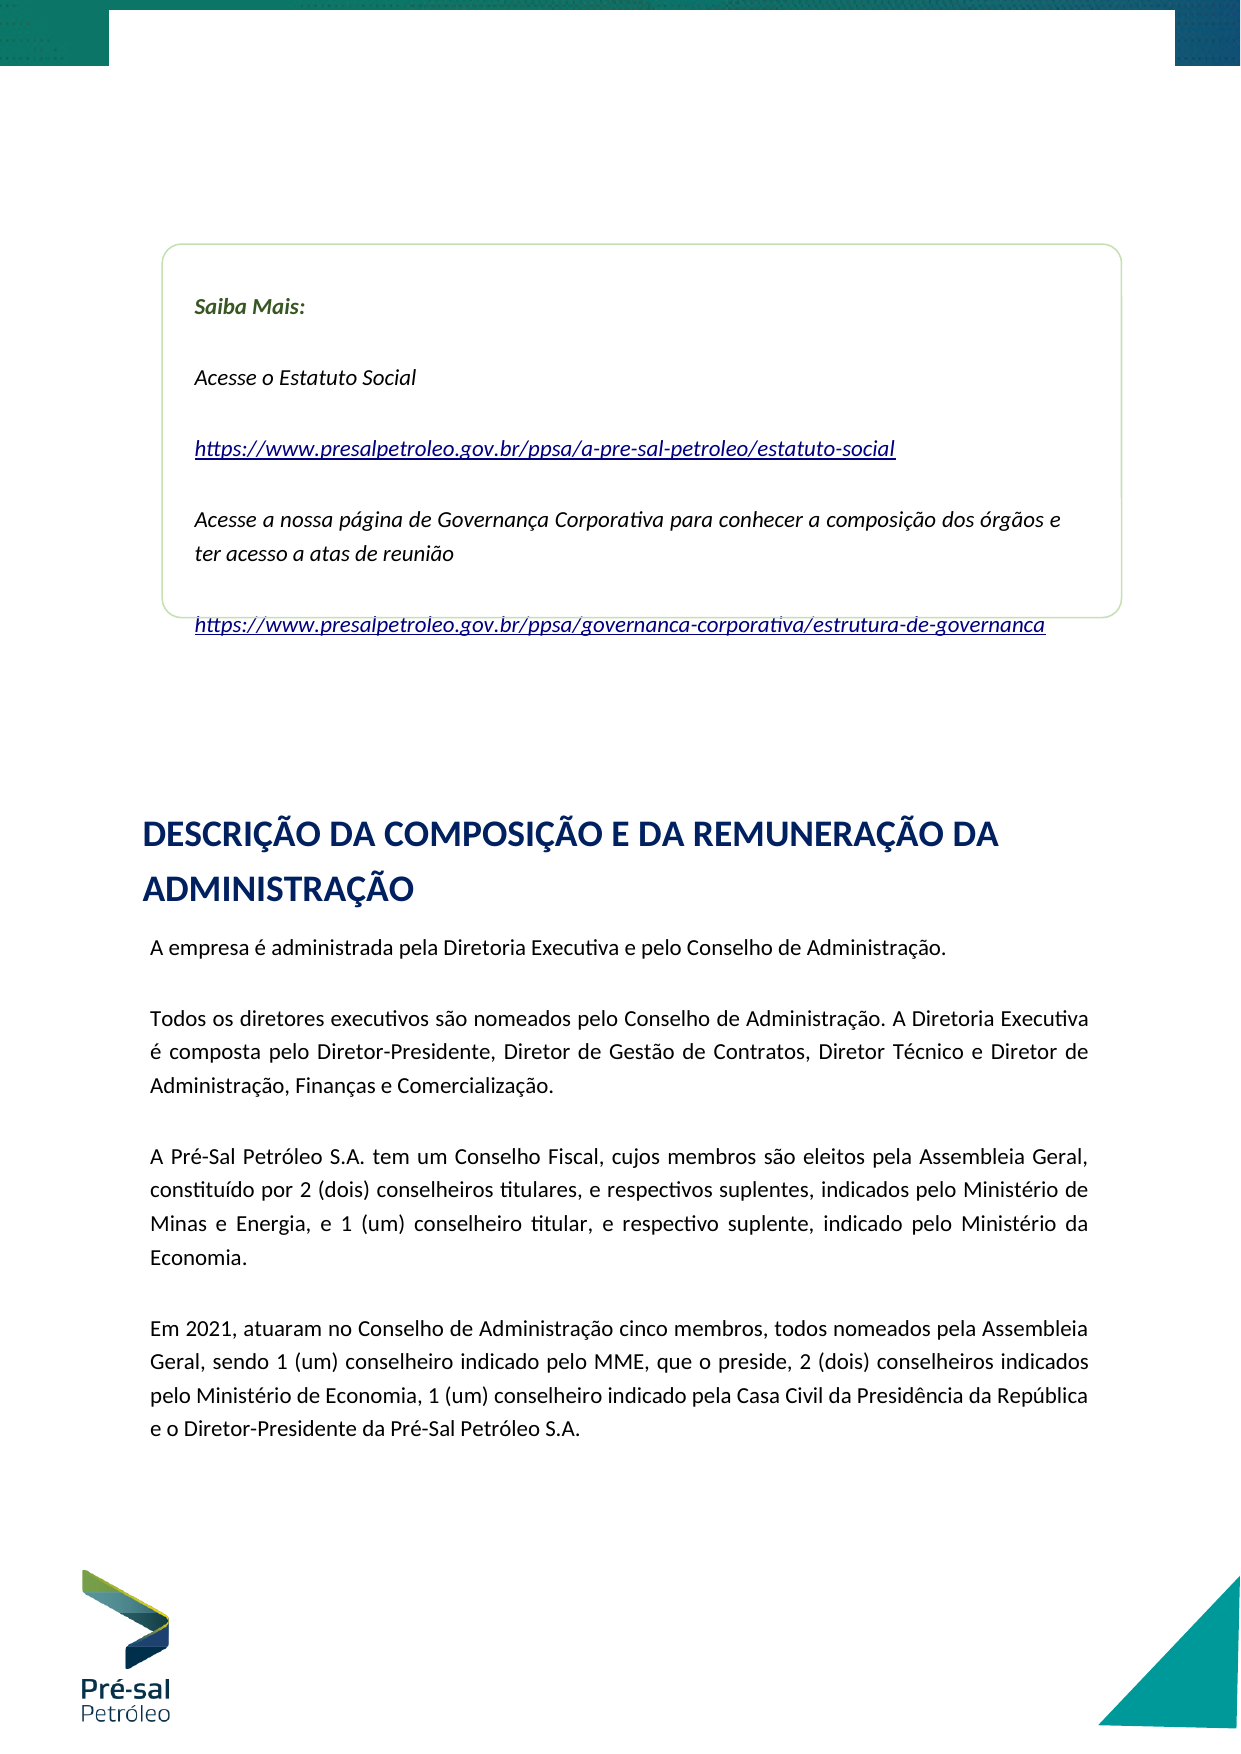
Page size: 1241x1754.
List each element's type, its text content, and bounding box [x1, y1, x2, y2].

text A empresa é administrada pela Diretoria Executiva e pelo Conselho de Administração. [150, 933, 1090, 961]
text Todos os diretores executivos são nomeados pelo Conselho de Administração. A Diretoria Executiva é composta pelo Diretor-Presidente, Diretor de Gestão de Contratos, Diretor Técnico e Diretor de Administração, Finanças e Comercialização. [150, 1004, 1090, 1099]
text Acesse o Estatuto Social [194, 363, 1066, 391]
text Saiba Mais: [194, 292, 1066, 320]
text https://www.presalpetroleo.gov.br/ppsa/a-pre-sal-petroleo/estatuto-social [194, 434, 1066, 462]
text Em 2021, atuaram no Conselho de Administração cinco membros, todos nomeados pela Assembleia Geral, sendo 1 (um) conselheiro indicado pelo MME, que o preside, 2 (dois) conselheiros indicados pelo Ministério de Economia, 1 (um) conselheiro indicado pela Casa Civil da Presidência da República e o Diretor-Presidente da Pré-Sal Petróleo S.A. [150, 1314, 1090, 1442]
text https://www.presalpetroleo.gov.br/ppsa/governanca-corporativa/estrutura-de-governanca [194, 619, 1066, 638]
text A Pré-Sal Petróleo S.A. tem um Conselho Fiscal, cujos membros são eleitos pela Assembleia Geral, constituído por 2 (dois) conselheiros titulares, e respectivos suplentes, indicados pelo Ministério de Minas e Energia, e 1 (um) conselheiro titular, e respectivo suplente, indicado pelo Ministério da Economia. [150, 1142, 1090, 1271]
text [194, 610, 1066, 616]
subtitle DESCRIÇÃO DA COMPOSIÇÃO E DA REMUNERAÇÃO DA ADMINISTRAÇÃO [142, 810, 1090, 911]
text Acesse a nossa página de Governança Corporativa para conhecer a composição dos órgãos e ter acesso a atas de reunião [194, 505, 1066, 567]
